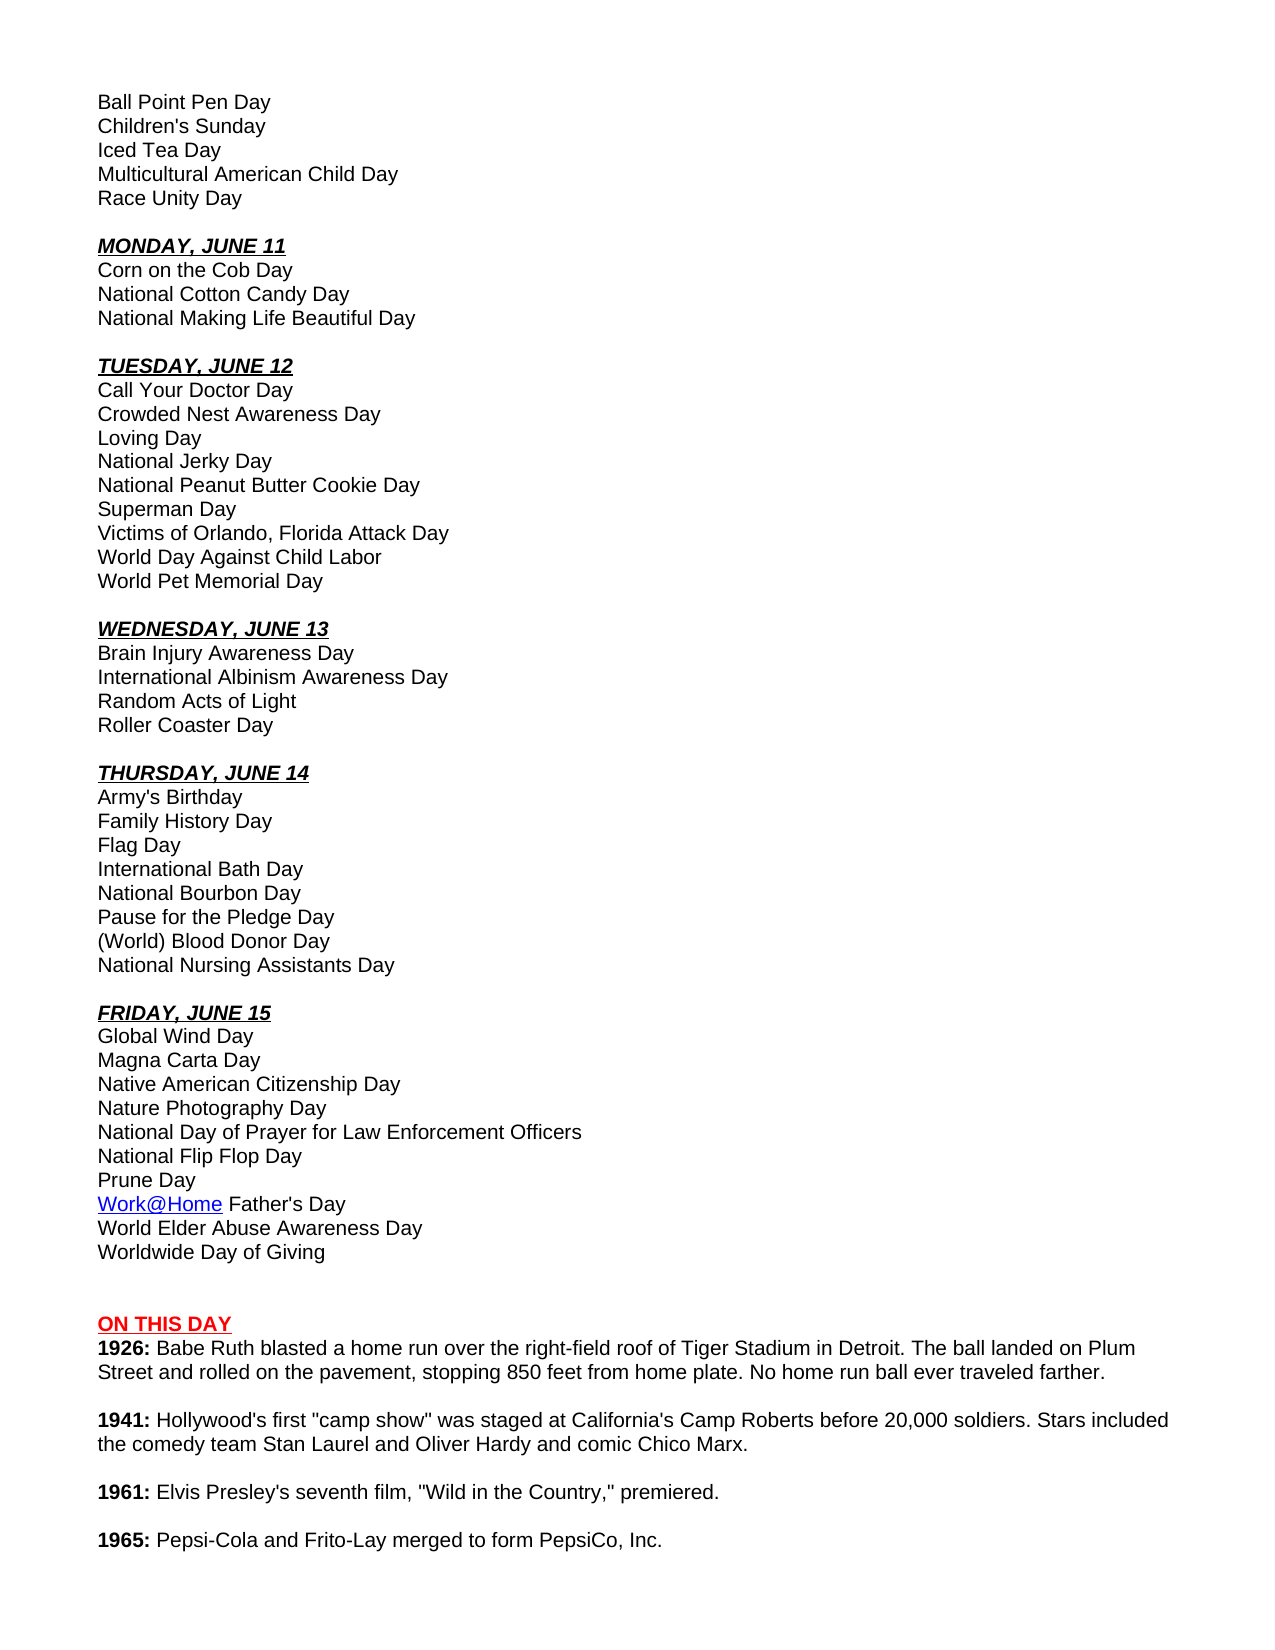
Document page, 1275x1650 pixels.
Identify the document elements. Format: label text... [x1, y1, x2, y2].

text Call Your Doctor Day Crowded Nest Awareness Day Loving Day National Jerky Day National Peanut Butter Cookie Day Superman Day Victims of Orlando, Florida Attack Day World Day Against Child Labor World Pet Memorial Day [97, 377, 1185, 593]
text Corn on the Cob Day National Cotton Candy Day National Making Life Beautiful Day [97, 258, 1185, 329]
text FRIDAY, JUNE 15 [97, 1000, 1185, 1024]
text ON THIS DAY [97, 1312, 1185, 1336]
text Army's Birthday Family History Day Flag Day International Bath Day National Bourbon Day Pause for the Pledge Day (World) Blood Donor Day National Nursing Assistants Day [97, 785, 1185, 976]
text WEDNESDAY, JUNE 13 [97, 617, 1185, 641]
text Global Wind Day Magna Carta Day Native American Citizenship Day Nature Photography Day National Day of Prayer for Law Enforcement Officers National Flip Flop Day Prune Day Work@Home Father's Day World Elder Abuse Awareness Day Worldwide Day of Giving [97, 1024, 1185, 1264]
text MONDAY, JUNE 11 [97, 234, 1185, 258]
text THURSDAY, JUNE 14 [97, 761, 1185, 785]
text Ball Point Pen Day Children's Sunday Iced Tea Day Multicultural American Child Day Race Unity Day [97, 90, 1185, 210]
text 1941: Hollywood's first "camp show" was staged at California's Camp Roberts before 20,000 soldiers. Stars included the comedy team Stan Laurel and Oliver Hardy and comic Chico Marx. [97, 1408, 1185, 1456]
text 1961: Elvis Presley's seventh film, "Wild in the Country," premiered. [97, 1479, 1185, 1503]
text TUESDAY, JUNE 12 [97, 353, 1185, 377]
text 1926: Babe Ruth blasted a home run over the right-field roof of Tiger Stadium in Detroit. The ball landed on Plum Street and rolled on the pavement, stopping 850 feet from home plate. No home run ball ever traveled farther. [97, 1336, 1185, 1384]
text Brain Injury Awareness Day International Albinism Awareness Day Random Acts of Light Roller Coaster Day [97, 641, 1185, 737]
text 1965: Pepsi-Cola and Frito-Lay merged to form PepsiCo, Inc. [97, 1527, 1185, 1551]
